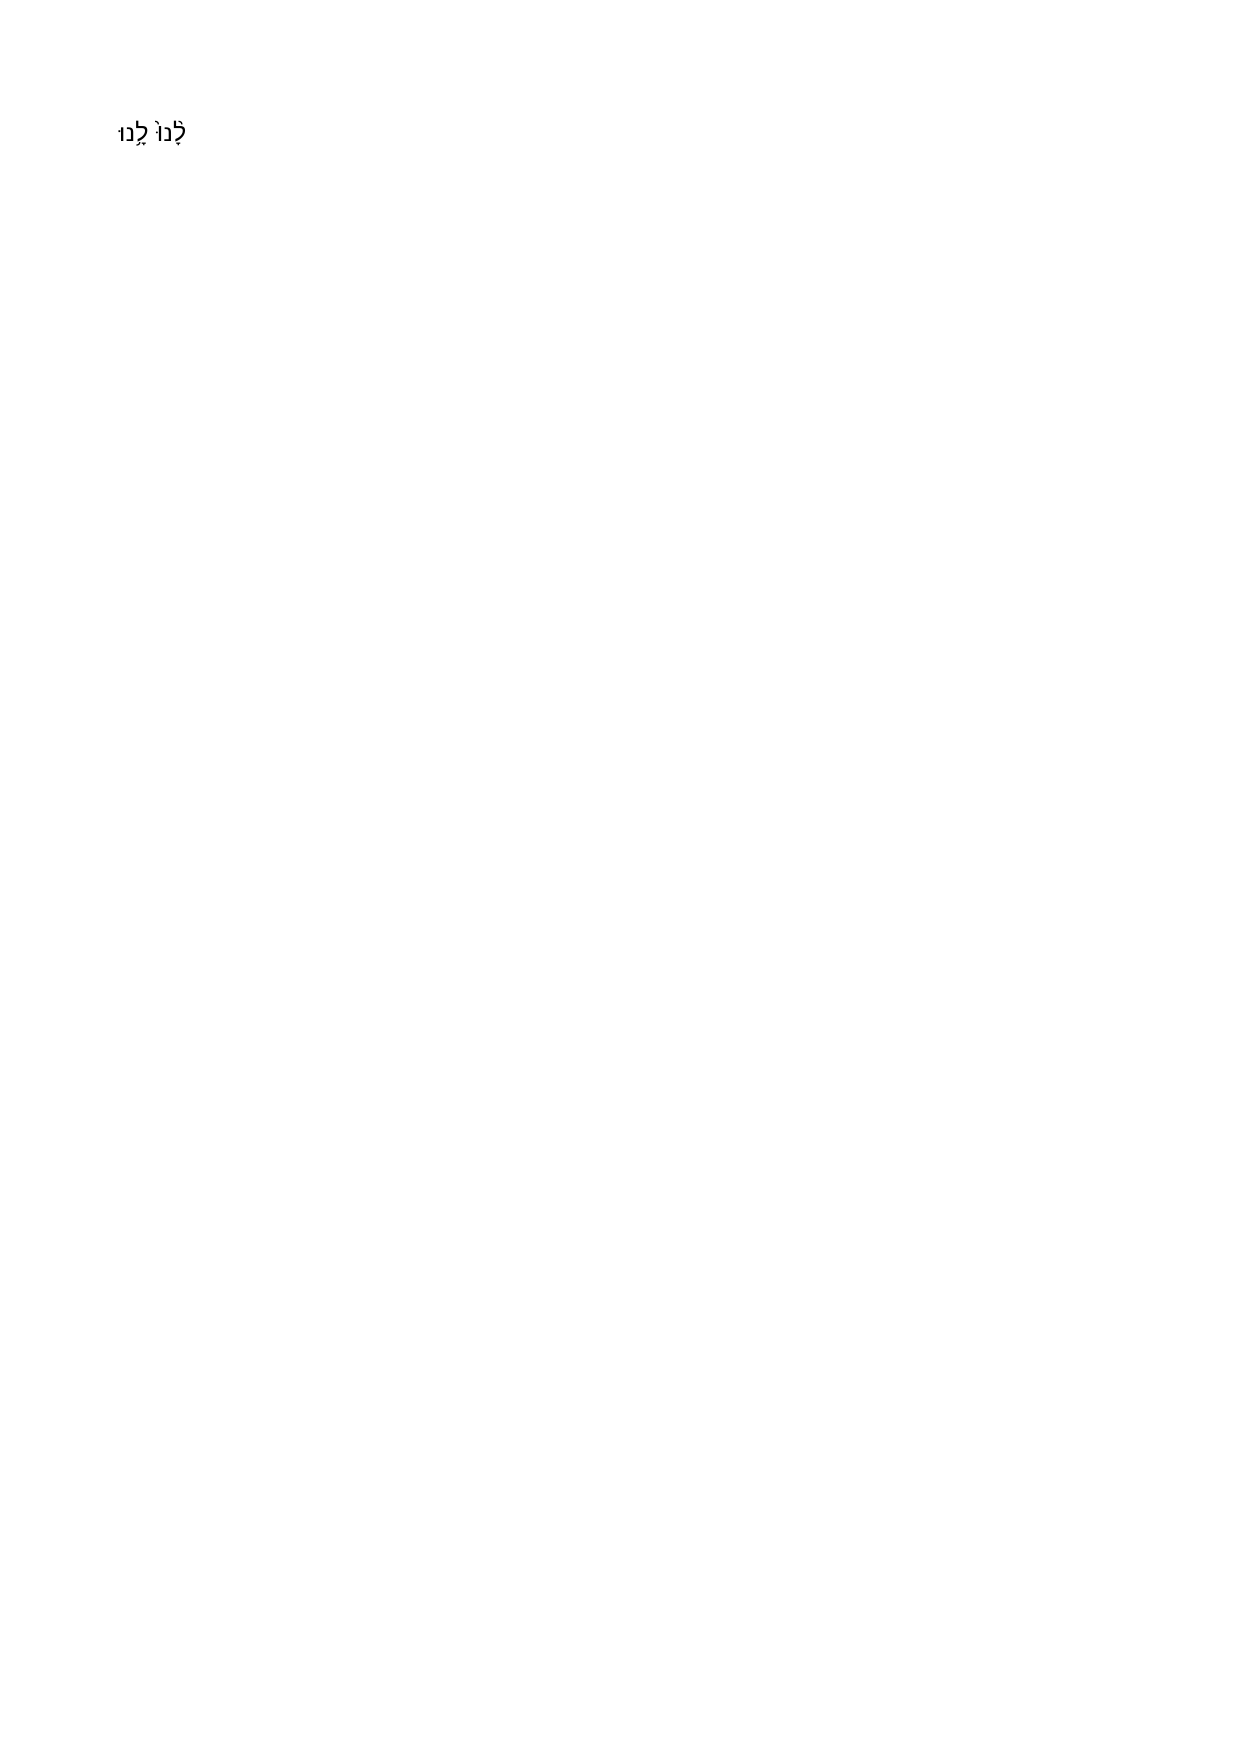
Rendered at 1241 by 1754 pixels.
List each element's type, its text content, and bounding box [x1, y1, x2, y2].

text לָ֨נוּ֙ לָ֥נוּ [118, 118, 1122, 147]
